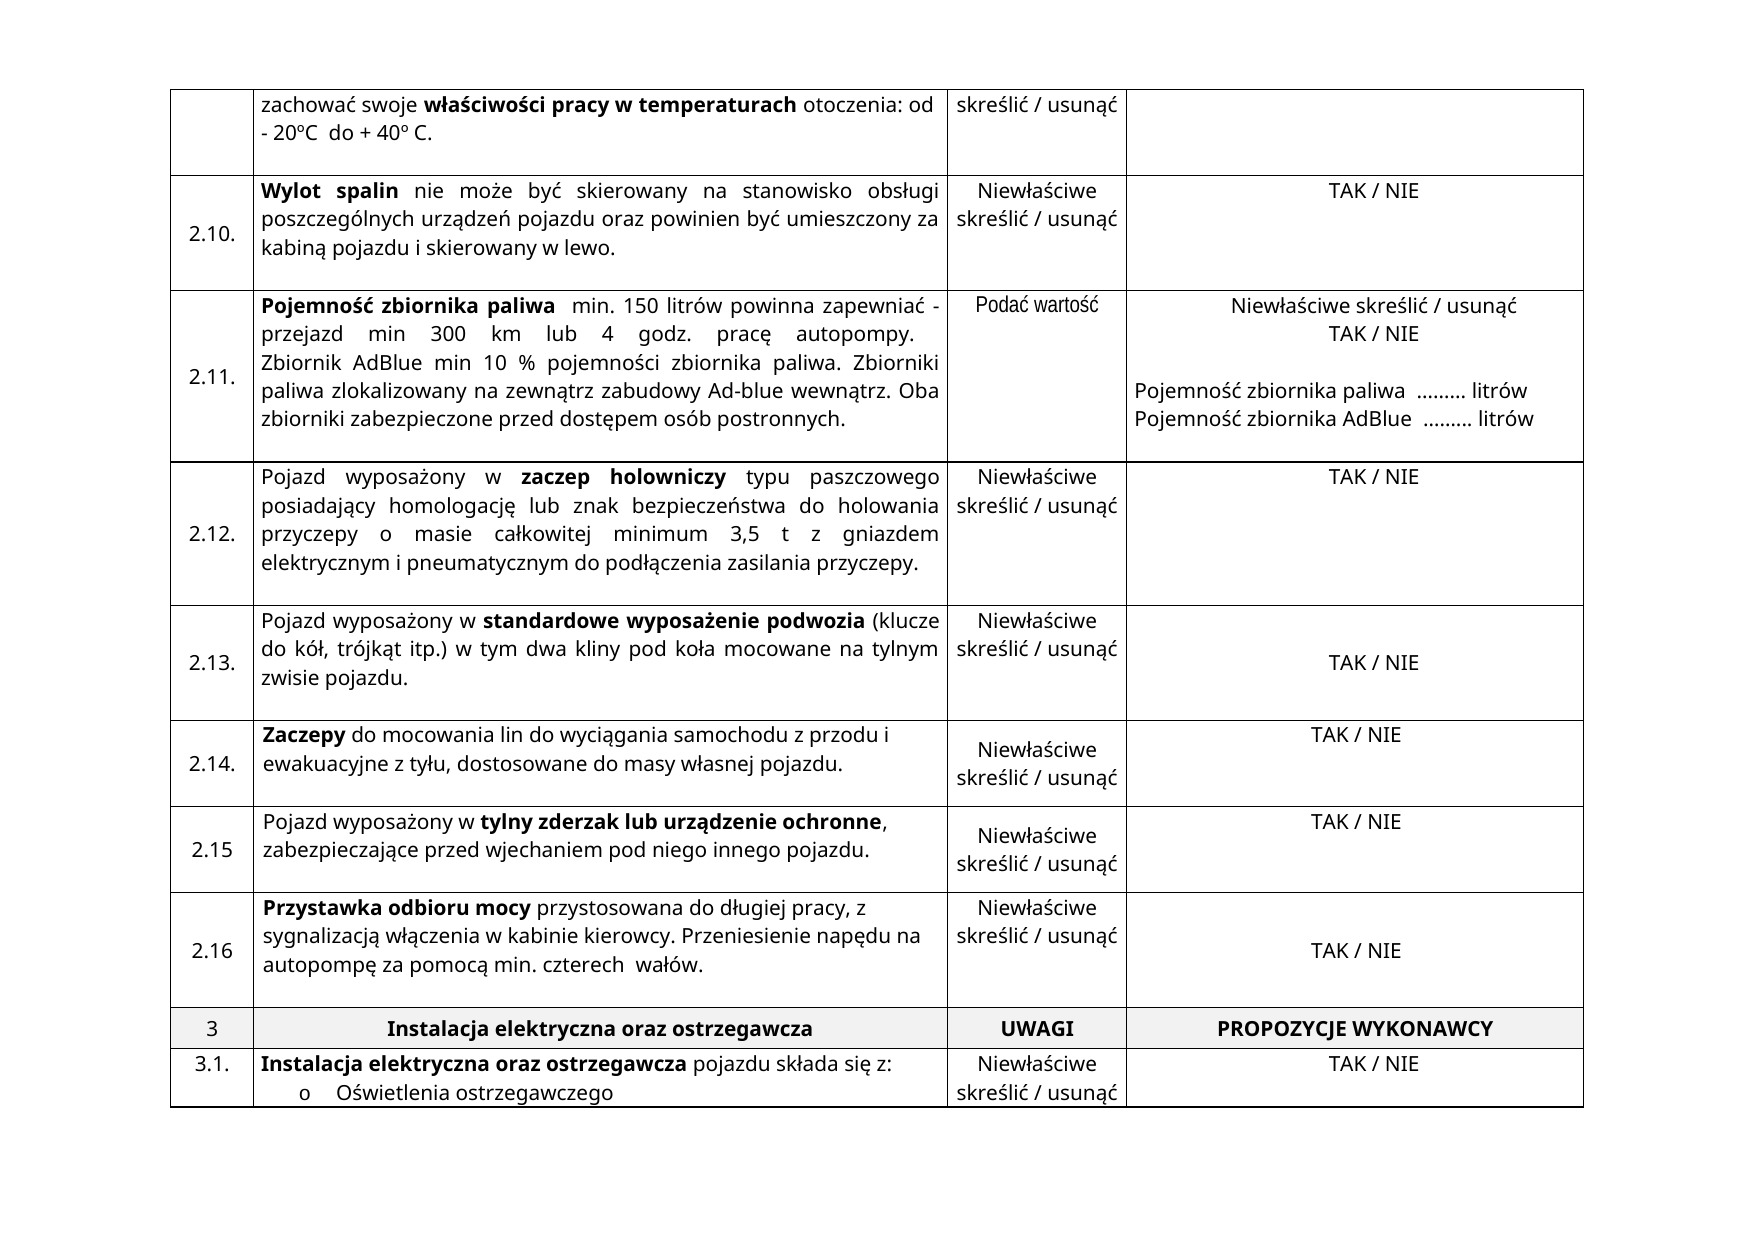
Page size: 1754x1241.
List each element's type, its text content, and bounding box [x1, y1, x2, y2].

table_cell TAK / NIE [1127, 606, 1583, 719]
table_cell Niewłaściwe skreślić / usunąć [948, 606, 1126, 719]
table_cell 2.10. [171, 176, 253, 290]
table_cell Niewłaściwe skreślić / usunąć [948, 176, 1126, 290]
table_cell TAK / NIE [1127, 1049, 1583, 1106]
table_cell Niewłaściwe skreślić / usunąć [948, 463, 1126, 605]
table_cell Pojemność zbiornika paliwa min. 150 litrów powinna zapewniać - przejazd min 300 km lub 4 godz. pracę autopompy. Zbiornik AdBlue min 10 % pojemności zbiornika paliwa. Zbiorniki paliwa zlokalizowany na zewnątrz zabudowy Ad-blue wewnątrz. Oba zbiorniki zabezpieczone przed dostępem osób postronnych. [254, 291, 947, 461]
table_cell 2.14. [171, 721, 253, 806]
table_cell TAK / NIE [1127, 893, 1583, 1007]
table_cell Podać wartość [948, 291, 1126, 461]
table_cell 3.1. [171, 1049, 253, 1106]
table_cell TAK / NIE [1127, 463, 1583, 605]
table_cell [171, 90, 253, 175]
table_cell 2.11. [171, 291, 253, 461]
table_cell PROPOZYCJE WYKONAWCY [1127, 1008, 1583, 1048]
table_cell [1127, 90, 1583, 175]
table_cell skreślić / usunąć [948, 90, 1126, 175]
table_cell Niewłaściwe skreślić / usunąć [948, 893, 1126, 1007]
table_cell TAK / NIE [1127, 721, 1583, 806]
table_cell Niewłaściwe skreślić / usunąć TAK / NIE Pojemność zbiornika paliwa ……... litrów Pojemność zbiornika AdBlue ……... litrów [1127, 291, 1583, 461]
table_cell TAK / NIE [1127, 176, 1583, 290]
table_cell zachować swoje właściwości pracy w temperaturach otoczenia: od - 20ºC do + 40º C. [254, 90, 947, 175]
table_cell Pojazd wyposażony w zaczep holowniczy typu paszczowego posiadający homologację lub znak bezpieczeństwa do holowania przyczepy o masie całkowitej minimum 3,5 t z gniazdem elektrycznym i pneumatycznym do podłączenia zasilania przyczepy. [254, 463, 947, 605]
table_cell Wylot spalin nie może być skierowany na stanowisko obsługi poszczególnych urządzeń pojazdu oraz powinien być umieszczony za kabiną pojazdu i skierowany w lewo. [254, 176, 947, 290]
table_cell Instalacja elektryczna oraz ostrzegawcza [254, 1008, 947, 1048]
table_cell 2.13. [171, 606, 253, 719]
table_cell 2.15 [171, 807, 253, 892]
table_cell Niewłaściwe skreślić / usunąć [948, 1049, 1126, 1106]
table_cell Niewłaściwe skreślić / usunąć [948, 807, 1126, 892]
table_cell TAK / NIE [1127, 807, 1583, 892]
table_cell Pojazd wyposażony w standardowe wyposażenie podwozia (klucze do kół, trójkąt itp.) w tym dwa kliny pod koła mocowane na tylnym zwisie pojazdu. [254, 606, 947, 719]
table_cell UWAGI [948, 1008, 1126, 1048]
table_cell 2.16 [171, 893, 253, 1007]
table_cell Instalacja elektryczna oraz ostrzegawcza pojazdu składa się z: Oświetlenia ostrzegawczego Sygnalizacji dźwiękowej Akumulatorów oraz alternatora do ich ładowania podczas jazdy Systemu ładowania pojazdu podczas postoju Instalacji przeznaczonej do ładowania wyposażenia dodatkowego (wewnątrz kabiny) Oświetlenia zewnętrznego Oświetlenia wewnętrznego Belka świetlna , oświetlenia dalekosiężnego w technologii LED na przedniej atrapie pojazdu Zamontowany uchwyt na reflektor pogorzeliskowy na belce reflektorów dalekosiężnych/ lub atrapie przedniej wraz z wyprowadzonym gniazdem napięciowym [254, 1049, 947, 1106]
table_cell 2.12. [171, 463, 253, 605]
table_cell Niewłaściwe skreślić / usunąć [948, 721, 1126, 806]
table_cell 3 [171, 1008, 253, 1048]
